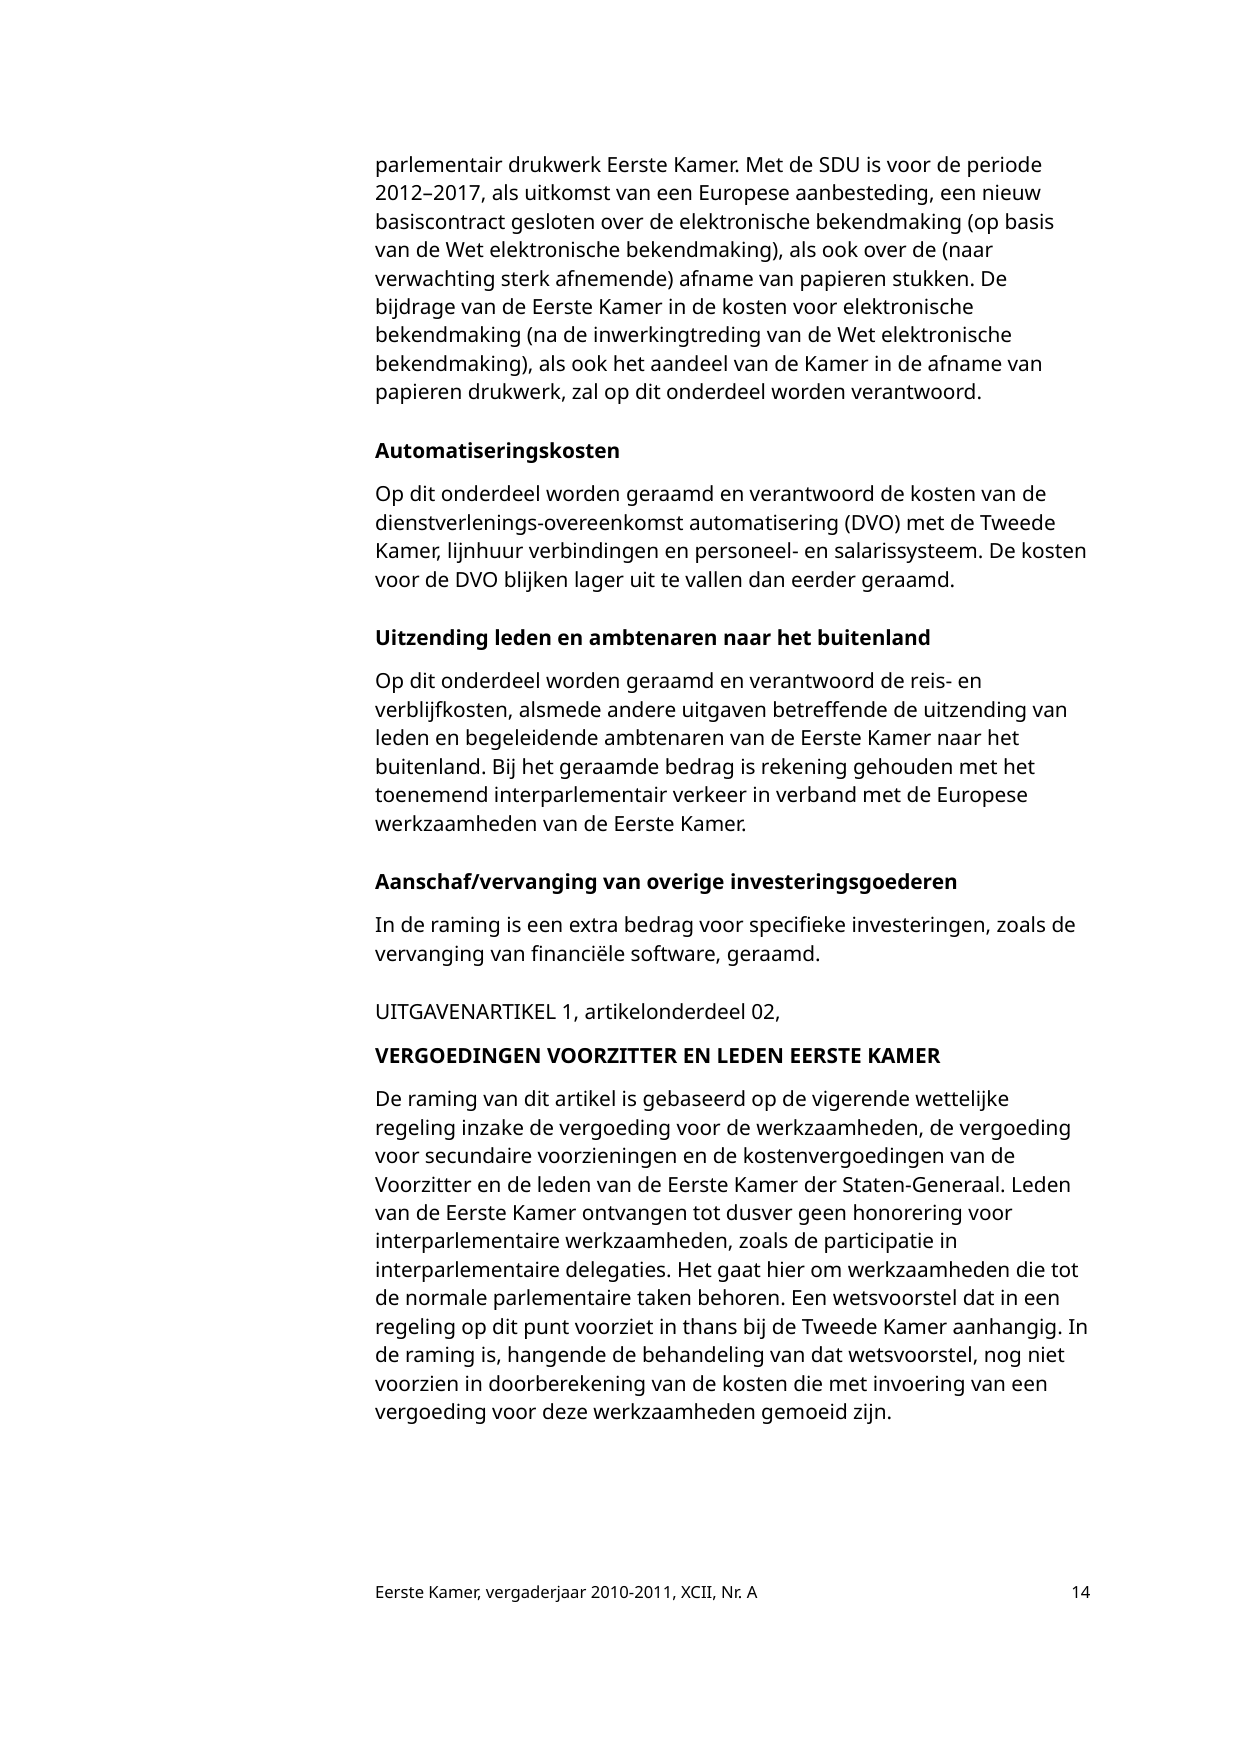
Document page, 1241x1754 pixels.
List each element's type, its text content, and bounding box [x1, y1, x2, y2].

text parlementair drukwerk Eerste Kamer. Met de SDU is voor de periode 2012–2017, als uitkomst van een Europese aanbesteding, een nieuw basiscontract gesloten over de elektronische bekendmaking (op basis van de Wet elektronische bekendmaking), als ook over de (naar verwachting sterk afnemende) afname van papieren stukken. De bijdrage van de Eerste Kamer in de kosten voor elektronische bekendmaking (na de inwerkingtreding van de Wet elektronische bekendmaking), als ook het aandeel van de Kamer in de afname van papieren drukwerk, zal op dit onderdeel worden verantwoord. [375, 150, 1090, 406]
text In de raming is een extra bedrag voor specifieke investeringen, zoals de vervanging van financiële software, geraamd. [375, 911, 1090, 967]
text Uitzending leden en ambtenaren naar het buitenland [375, 623, 1090, 652]
text De raming van dit artikel is gebaseerd op de vigerende wettelijke regeling inzake de vergoeding voor de werkzaamheden, de vergoeding voor secundaire voorzieningen en de kostenvergoedingen van de Voorzitter en de leden van de Eerste Kamer der Staten-Generaal. Leden van de Eerste Kamer ontvangen tot dusver geen honorering voor interparlementaire werkzaamheden, zoals de participatie in interparlementaire delegaties. Het gaat hier om werkzaamheden die tot de normale parlementaire taken behoren. Een wetsvoorstel dat in een regeling op dit punt voorziet in thans bij de Tweede Kamer aanhangig. In de raming is, hangende de behandeling van dat wetsvoorstel, nog niet voorzien in doorberekening van de kosten die met invoering van een vergoeding voor deze werkzaamheden gemoeid zijn. [375, 1084, 1090, 1426]
text Automatiseringskosten [375, 436, 1090, 464]
text Op dit onderdeel worden geraamd en verantwoord de reis- en verblijfkosten, alsmede andere uitgaven betreffende de uitzending van leden en begeleidende ambtenaren van de Eerste Kamer naar het buitenland. Bij het geraamde bedrag is rekening gehouden met het toenemend interparlementair verkeer in verband met de Europese werkzaamheden van de Eerste Kamer. [375, 667, 1090, 837]
text UITGAVENARTIKEL 1, artikelonderdeel 02, [375, 997, 1090, 1026]
text VERGOEDINGEN VOORZITTER EN LEDEN EERSTE KAMER [375, 1041, 1090, 1069]
text Aanschaf/vervanging van overige investeringsgoederen [375, 867, 1090, 896]
text Op dit onderdeel worden geraamd en verantwoord de kosten van de dienstverlenings-overeenkomst automatisering (DVO) met de Tweede Kamer, lijnhuur verbindingen en personeel- en salarissysteem. De kosten voor de DVO blijken lager uit te vallen dan eerder geraamd. [375, 479, 1090, 593]
